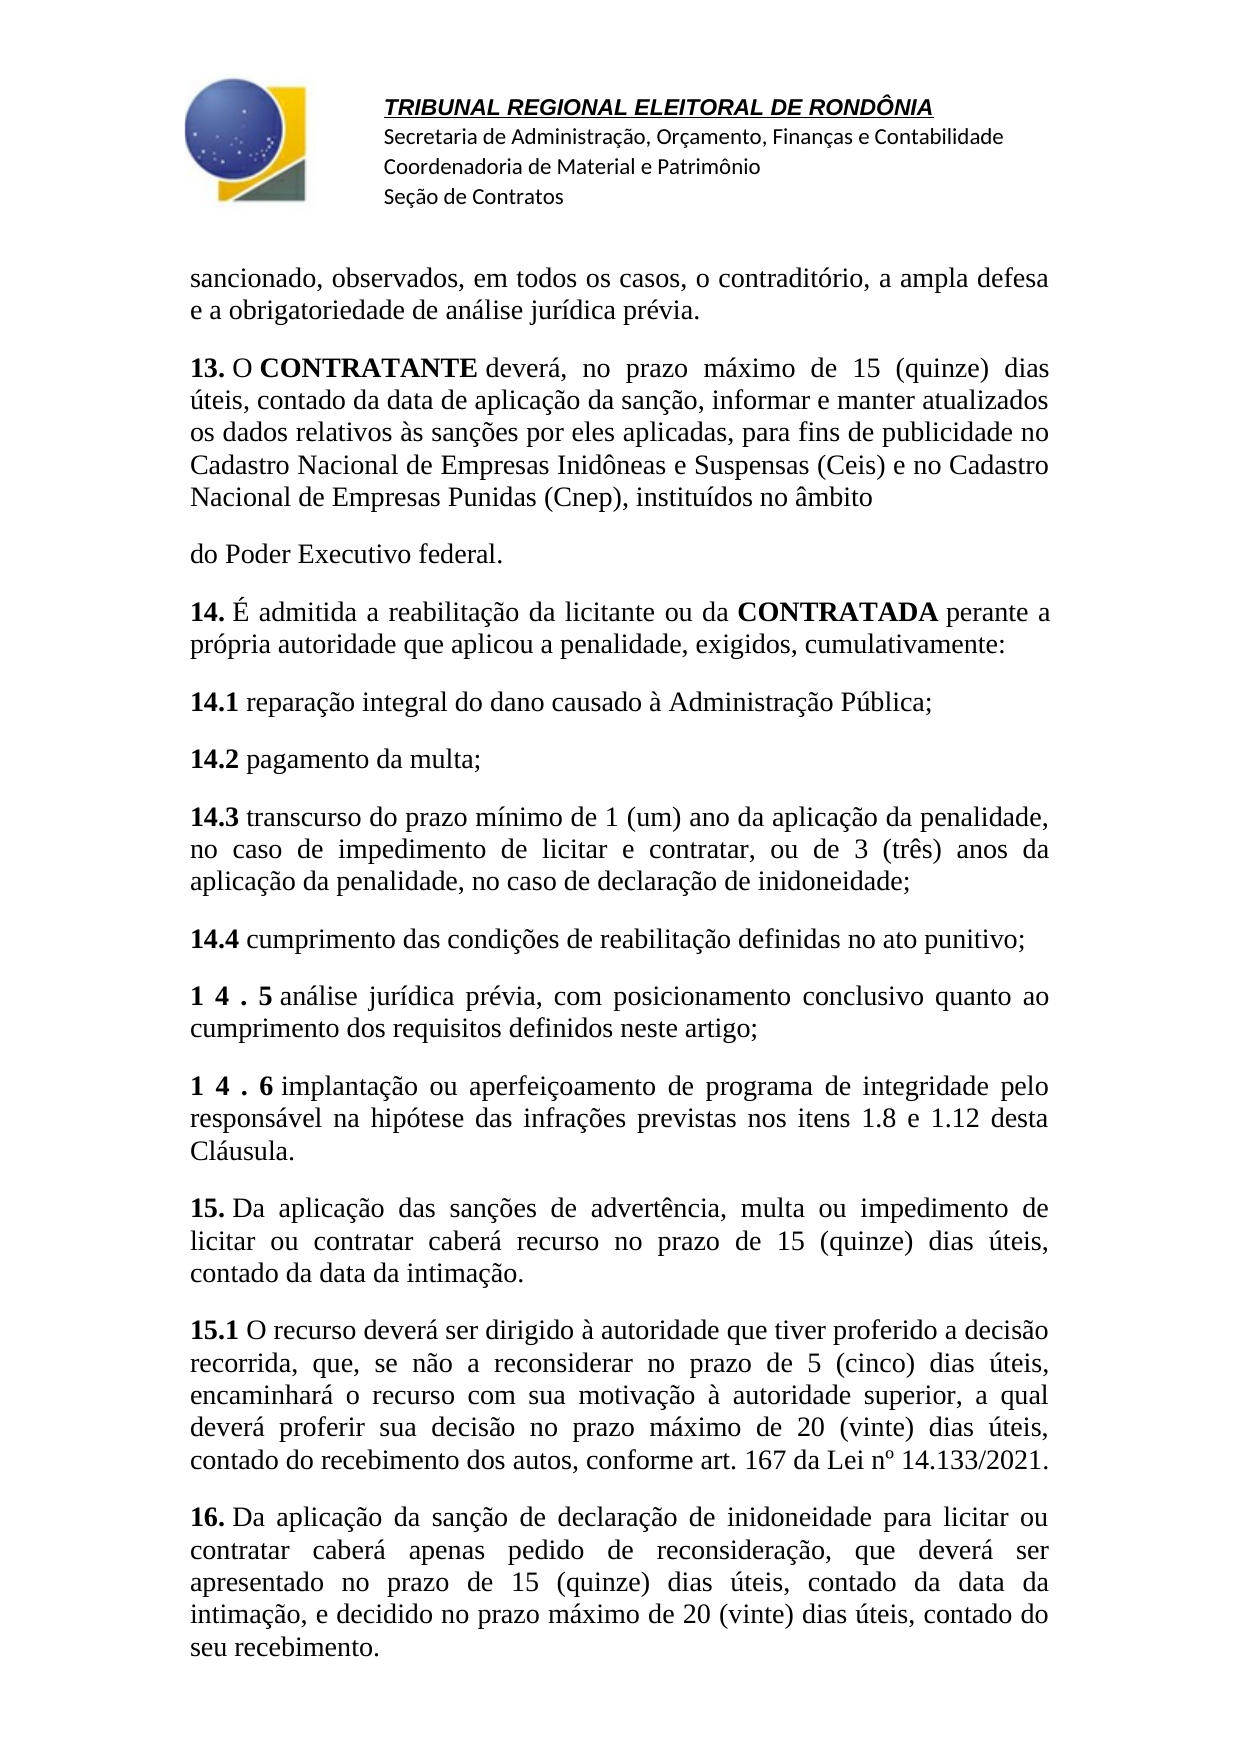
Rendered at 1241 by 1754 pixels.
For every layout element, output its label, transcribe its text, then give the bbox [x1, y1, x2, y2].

text 14.1 reparação integral do dano causado à Administração Pública; [190, 685, 1051, 717]
text 14.2 pagamento da multa; [190, 742, 1051, 774]
text 14.3 transcurso do prazo mínimo de 1 (um) ano da aplicação da penalidade, no caso de impedimento de licitar e contratar, ou de 3 (três) anos da aplicação da penalidade, no caso de declaração de inidoneidade; [190, 799, 1051, 897]
text 15. Da aplicação das sanções de advertência, multa ou impedimento de licitar ou contratar caberá recurso no prazo de 15 (quinze) dias úteis, contado da data da intimação. [190, 1191, 1051, 1288]
text 13. O CONTRATANTE deverá, no prazo máximo de 15 (quinze) dias úteis, contado da data de aplicação da sanção, informar e manter atualizados os dados relativos às sanções por eles aplicadas, para fins de publicidade no Cadastro Nacional de Empresas Inidôneas e Suspensas (Ceis) e no Cadastro Nacional de Empresas Punidas (Cnep), instituídos no âmbito [190, 351, 1051, 513]
text 1 4 . 6 implantação ou aperfeiçoamento de programa de integridade pelo responsável na hipótese das infrações previstas nos itens 1.8 e 1.12 desta Cláusula. [190, 1069, 1051, 1166]
text do Poder Executivo federal. [190, 538, 1051, 570]
text 16. Da aplicação da sanção de declaração de inidoneidade para licitar ou contratar caberá apenas pedido de reconsideração, que deverá ser apresentado no prazo de 15 (quinze) dias úteis, contado da data da intimação, e decidido no prazo máximo de 20 (vinte) dias úteis, contado do seu recebimento. [190, 1500, 1051, 1662]
text 14.4 cumprimento das condições de reabilitação definidas no ato punitivo; [190, 922, 1051, 954]
text 15.1 O recurso deverá ser dirigido à autoridade que tiver proferido a decisão recorrida, que, se não a reconsiderar no prazo de 5 (cinco) dias úteis, encaminhará o recurso com sua motivação à autoridade superior, a qual deverá proferir sua decisão no prazo máximo de 20 (vinte) dias úteis, contado do recebimento dos autos, conforme art. 167 da Lei nº 14.133/2021. [190, 1313, 1051, 1475]
text 14. É admitida a reabilitação da licitante ou da CONTRATADA perante a própria autoridade que aplicou a penalidade, exigidos, cumulativamente: [190, 595, 1051, 660]
text 1 4 . 5 análise jurídica prévia, com posicionamento conclusivo quanto ao cumprimento dos requisitos definidos neste artigo; [190, 979, 1051, 1044]
text sancionado, observados, em todos os casos, o contraditório, a ampla defesa e a obrigatoriedade de análise jurídica prévia. [190, 261, 1051, 326]
